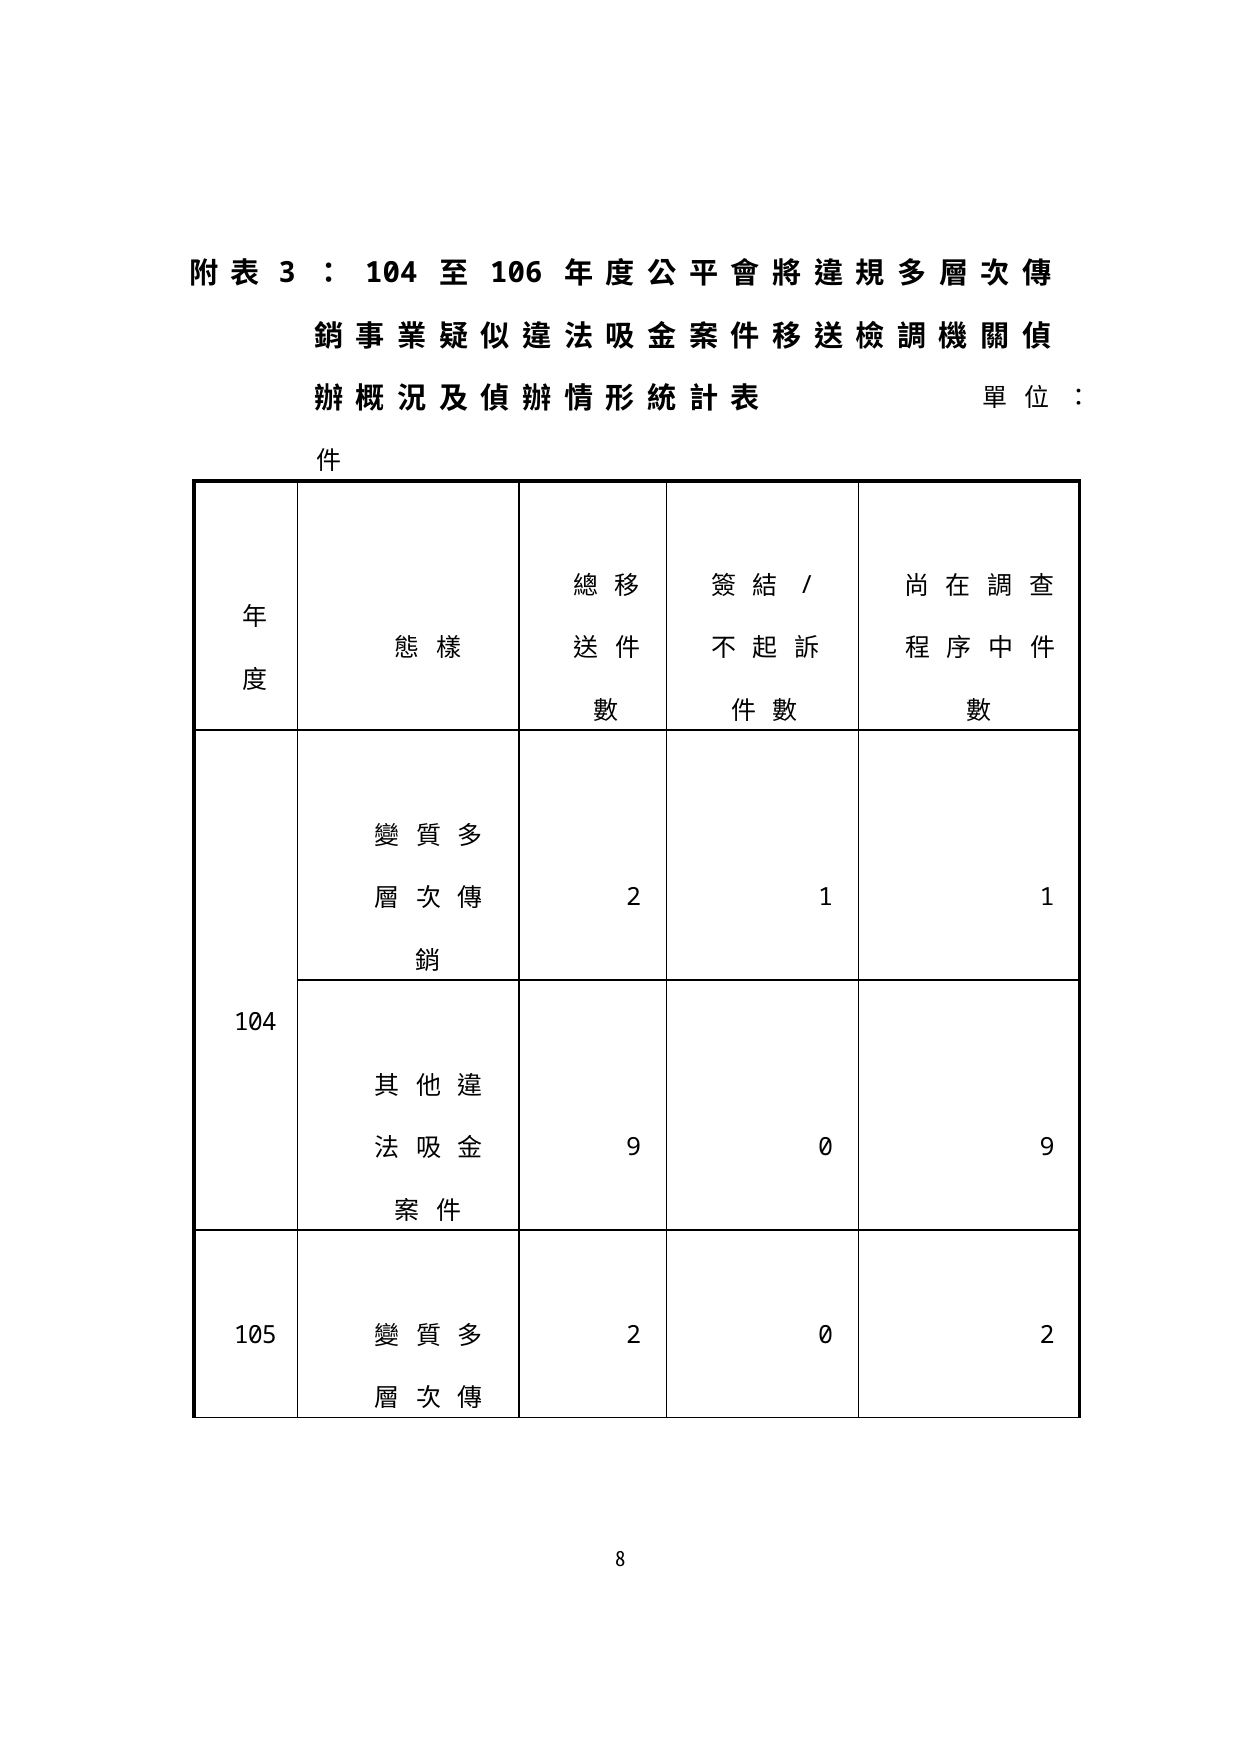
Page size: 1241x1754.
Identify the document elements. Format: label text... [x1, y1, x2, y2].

table_cell 104 [196, 731, 297, 1229]
table_header 簽結/不起訴件數 [667, 483, 858, 729]
table_header 年度 [196, 483, 297, 729]
table_cell 1 [859, 731, 1078, 979]
table_header 尚在調查程序中件數 [859, 483, 1078, 729]
table_cell 2 [520, 1231, 666, 1417]
table_cell 9 [520, 981, 666, 1229]
table_cell 0 [667, 1231, 858, 1417]
table_cell 2 [859, 1231, 1078, 1417]
table_cell 其他違法吸金案件 [298, 981, 518, 1229]
table_cell 9 [859, 981, 1078, 1229]
table_cell 變質多層次傳 [298, 1231, 518, 1417]
table_cell 1 [667, 731, 858, 979]
table_cell 105 [196, 1231, 297, 1417]
table_cell 變質多層次傳銷 [298, 731, 518, 979]
table_cell 0 [667, 981, 858, 1229]
table_header 總移送件數 [520, 483, 666, 729]
text 附表3：104至106年度公平會將違規多層次傳銷事業疑似違法吸金案件移送檢調機關偵辦概況及偵辦情形統計表 單位：件 [183, 229, 1058, 479]
table_cell 2 [520, 731, 666, 979]
table_header 態樣 [298, 483, 518, 729]
